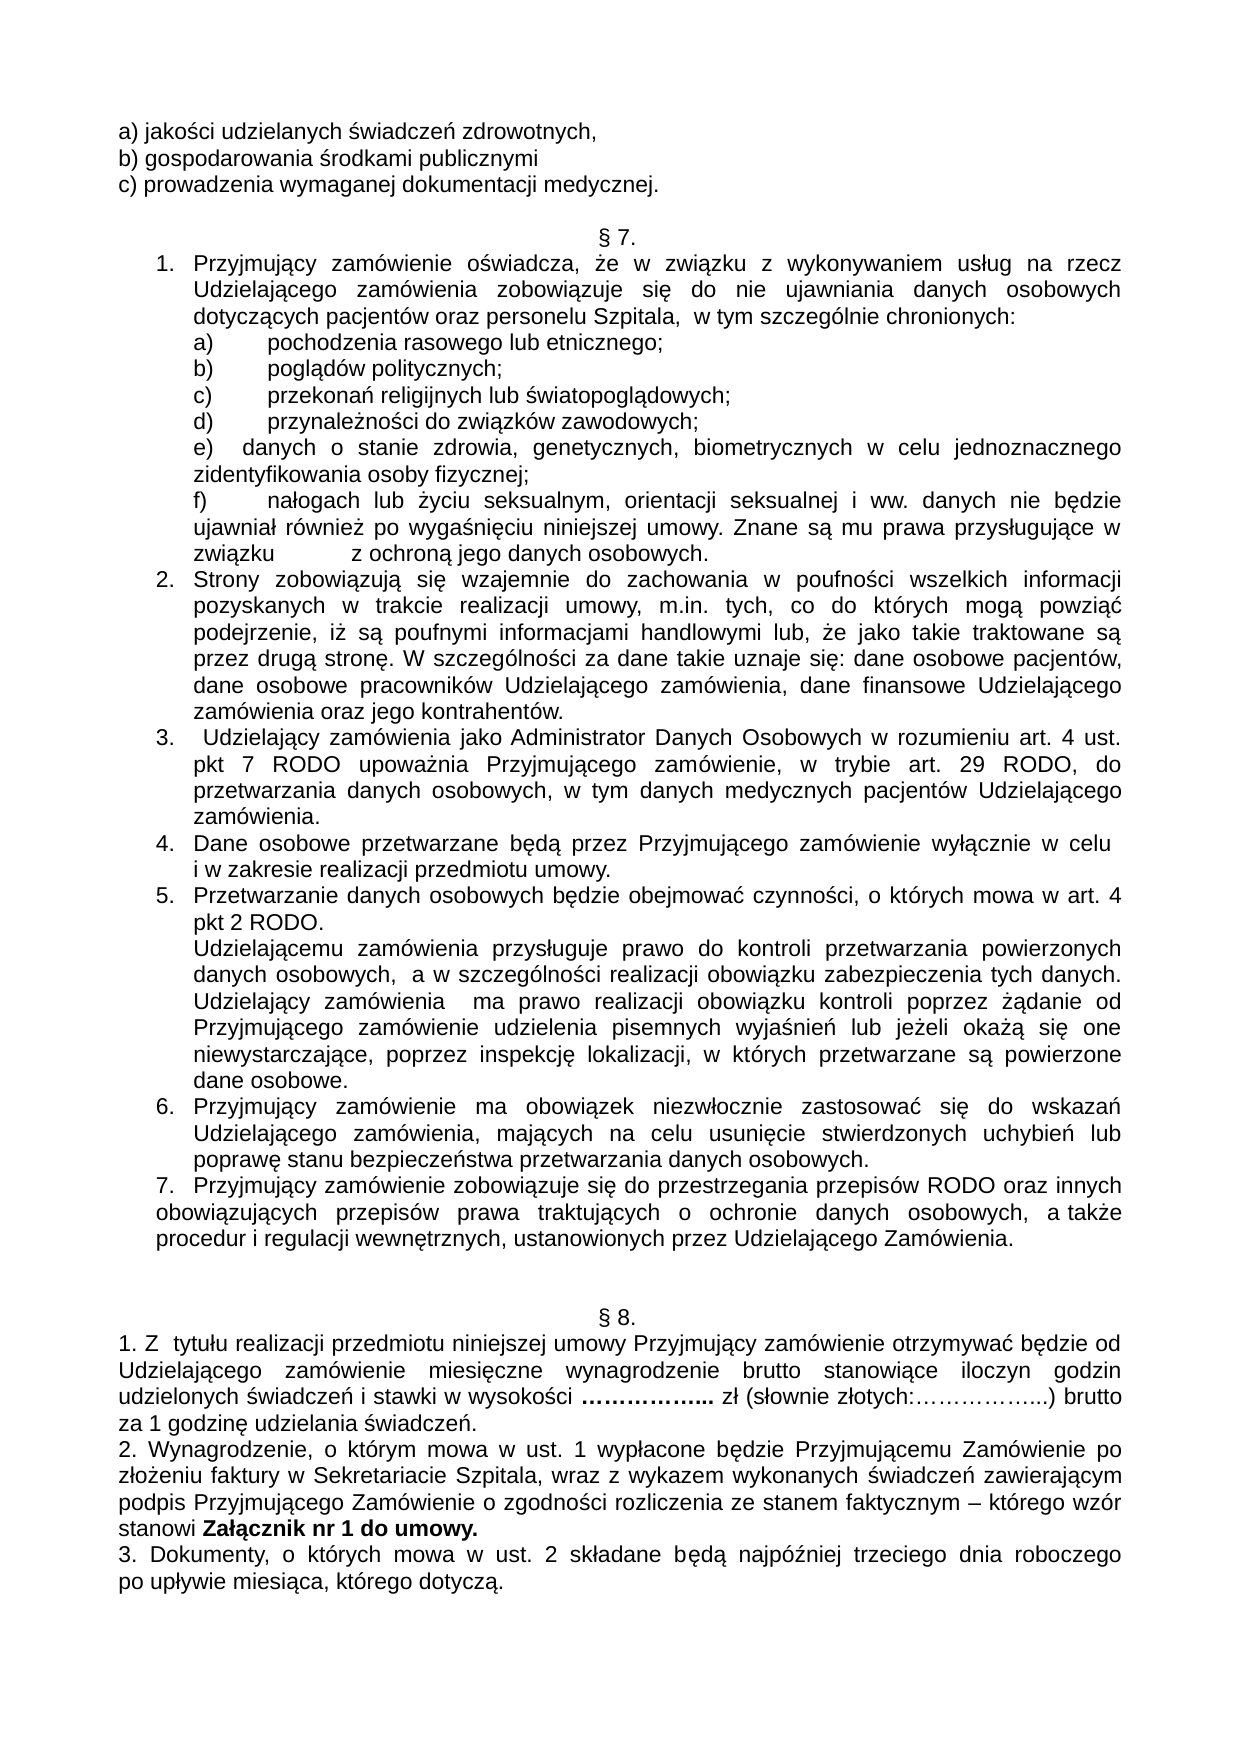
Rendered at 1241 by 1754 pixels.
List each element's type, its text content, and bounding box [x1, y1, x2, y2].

list d) przynależności do związków zawodowych; [156, 408, 1122, 434]
list e) danych o stanie zdrowia, genetycznych, biometrycznych w celu jednoznacznego zidentyfikowania osoby fizycznej; [156, 434, 1122, 487]
text § 8. [118, 1304, 1122, 1330]
text a) jakości udzielanych świadczeń zdrowotnych, [118, 118, 1122, 144]
text § 7. [118, 223, 1122, 250]
list a) pochodzenia rasowego lub etnicznego; [156, 329, 1122, 355]
list Przyjmujący zamówienie zobowiązuje się do przestrzegania przepisów RODO oraz innych obowiązujących przepisów prawa traktujących o ochronie danych osobowych, a także procedur i regulacji wewnętrznych, ustanowionych przez Udzielającego Zamówienia. [156, 1172, 1122, 1251]
list c) przekonań religijnych lub światopoglądowych; [156, 382, 1122, 408]
list f) nałogach lub życiu seksualnym, orientacji seksualnej i ww. danych nie będzie ujawniał również po wygaśnięciu niniejszej umowy. Znane są mu prawa przysługujące w związku z ochroną jego danych osobowych. [156, 487, 1122, 566]
list Dane osobowe przetwarzane będą przez Przyjmującego zamówienie wyłącznie w celu i w zakresie realizacji przedmiotu umowy. [156, 830, 1122, 882]
list Przetwarzanie danych osobowych będzie obejmować czynności, o których mowa w art. 4 pkt 2 RODO. [156, 882, 1122, 935]
text b) gospodarowania środkami publicznymi [118, 144, 1122, 171]
text 3. Dokumenty, o których mowa w ust. 2 składane będą najpóźniej trzeciego dnia roboczego po upływie miesiąca, którego dotyczą. [118, 1541, 1122, 1594]
list b) poglądów politycznych; [156, 355, 1122, 382]
text c) prowadzenia wymaganej dokumentacji medycznej. [118, 171, 1122, 197]
text 1. Z tytułu realizacji przedmiotu niniejszej umowy Przyjmujący zamówienie otrzymywać będzie od Udzielającego zamówienie miesięczne wynagrodzenie brutto stanowiące iloczyn godzin udzielonych świadczeń i stawki w wysokości ……………... zł (słownie złotych:……………...) brutto za 1 godzinę udzielania świadczeń. [118, 1330, 1122, 1436]
list Udzielającemu zamówienia przysługuje prawo do kontroli przetwarzania powierzonych danych osobowych, a w szczególności realizacji obowiązku zabezpieczenia tych danych. Udzielający zamówienia ma prawo realizacji obowiązku kontroli poprzez żądanie od Przyjmującego zamówienie udzielenia pisemnych wyjaśnień lub jeżeli okażą się one niewystarczające, poprzez inspekcję lokalizacji, w których przetwarzane są powierzone dane osobowe. [156, 935, 1122, 1093]
list Strony zobowiązują się wzajemnie do zachowania w poufności wszelkich informacji pozyskanych w trakcie realizacji umowy, m.in. tych, co do których mogą powziąć podejrzenie, iż są poufnymi informacjami handlowymi lub, że jako takie traktowane są przez drugą stronę. W szczególności za dane takie uznaje się: dane osobowe pacjentów, dane osobowe pracowników Udzielającego zamówienia, dane finansowe Udzielającego zamówienia oraz jego kontrahentów. [156, 566, 1122, 724]
list Udzielający zamówienia jako Administrator Danych Osobowych w rozumieniu art. 4 ust. pkt 7 RODO upoważnia Przyjmującego zamówienie, w trybie art. 29 RODO, do przetwarzania danych osobowych, w tym danych medycznych pacjentów Udzielającego zamówienia. [156, 724, 1122, 830]
list Przyjmujący zamówienie ma obowiązek niezwłocznie zastosować się do wskazań Udzielającego zamówienia, mających na celu usunięcie stwierdzonych uchybień lub poprawę stanu bezpieczeństwa przetwarzania danych osobowych. [156, 1093, 1122, 1172]
list Przyjmujący zamówienie oświadcza, że w związku z wykonywaniem usług na rzecz Udzielającego zamówienia zobowiązuje się do nie ujawniania danych osobowych dotyczących pacjentów oraz personelu Szpitala, w tym szczególnie chronionych: [156, 250, 1122, 329]
text 2. Wynagrodzenie, o którym mowa w ust. 1 wypłacone będzie Przyjmującemu Zamówienie po złożeniu faktury w Sekretariacie Szpitala, wraz z wykazem wykonanych świadczeń zawierającym podpis Przyjmującego Zamówienie o zgodności rozliczenia ze stanem faktycznym – którego wzór stanowi Załącznik nr 1 do umowy. [118, 1436, 1122, 1541]
